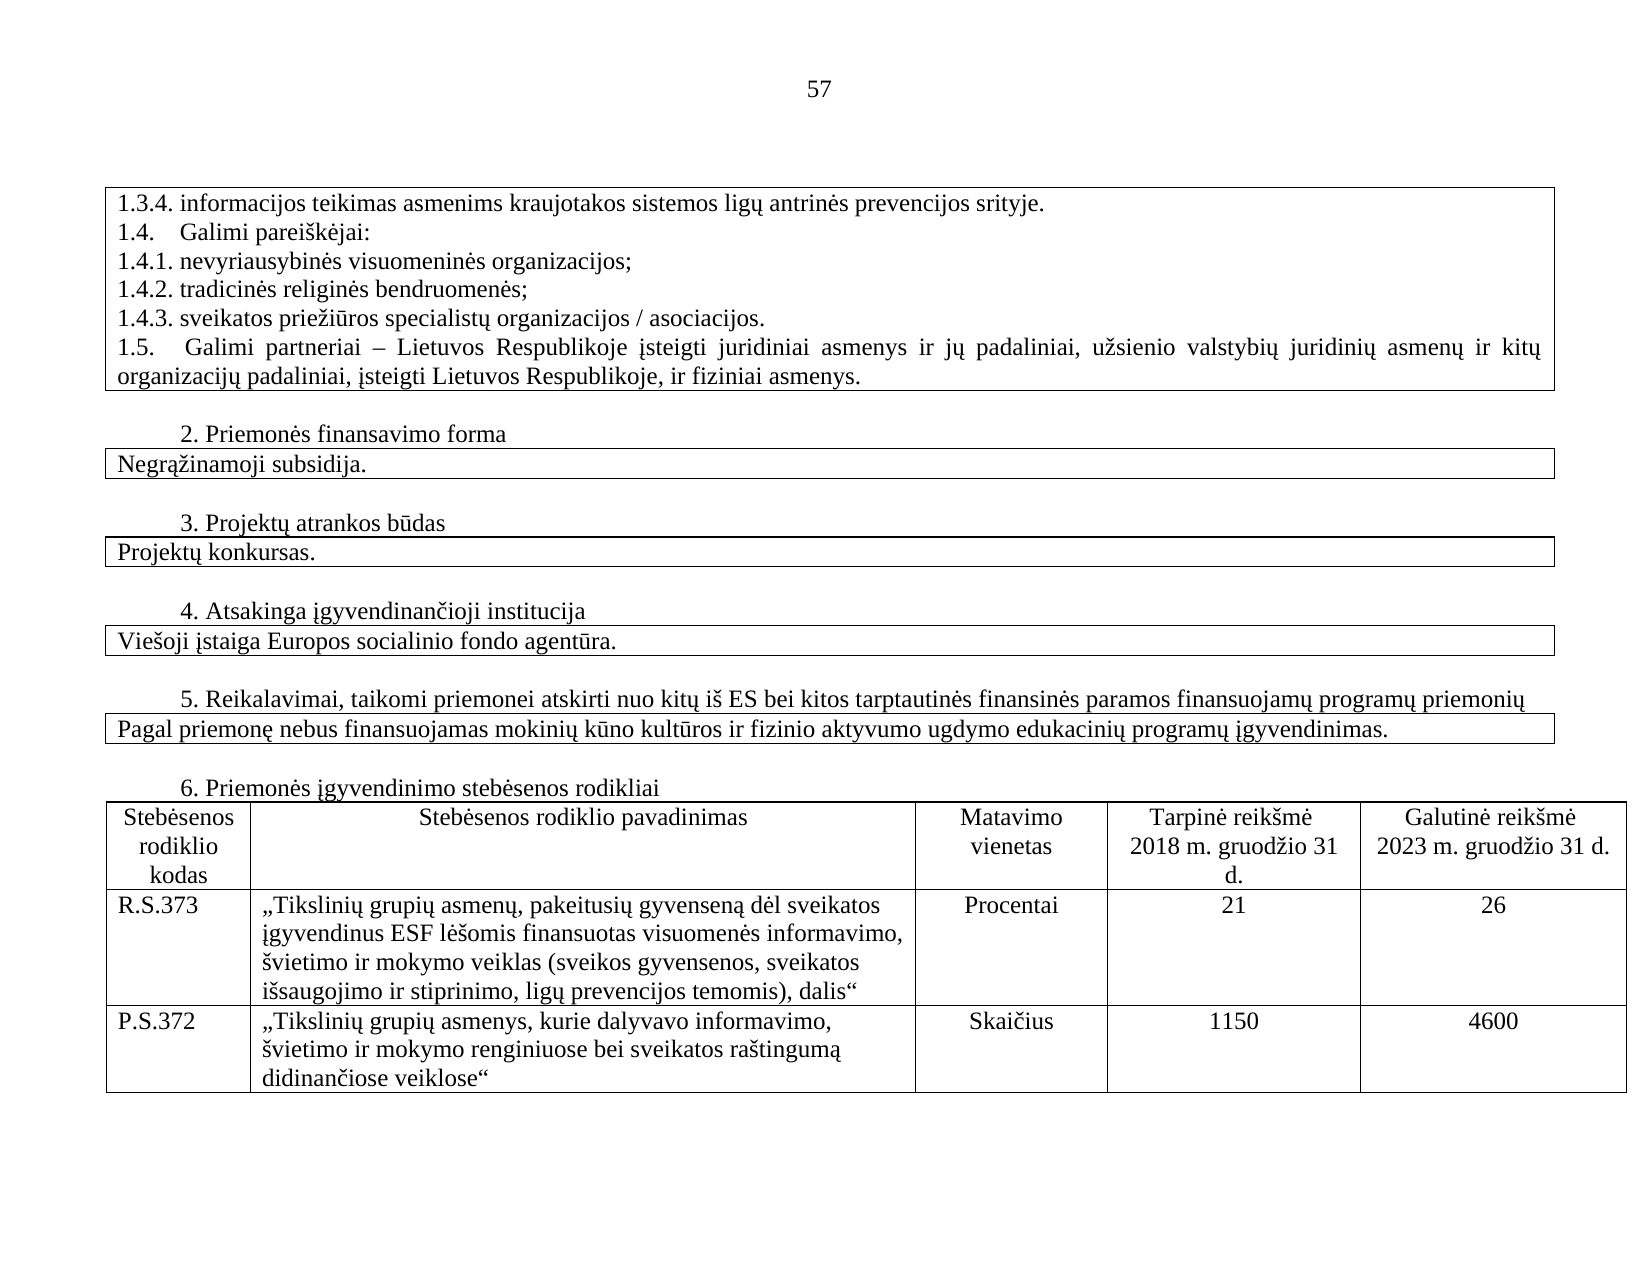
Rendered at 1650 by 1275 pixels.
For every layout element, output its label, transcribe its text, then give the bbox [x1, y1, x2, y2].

text 4. Atsakinga įgyvendinančioji institucija [180, 596, 1532, 625]
text 3. Projektų atrankos būdas [180, 508, 1532, 536]
table_cell Skaičius [916, 1006, 1107, 1092]
table_cell „Tikslinių grupių asmenys, kurie dalyvavo informavimo, švietimo ir mokymo renginiuose bei sveikatos raštingumą didinančiose veiklose“ [251, 1006, 915, 1092]
table_cell 26 [1361, 890, 1626, 1005]
table_header Galutinė reikšmė 2023 m. gruodžio 31 d. [1361, 803, 1626, 889]
table_header Projektų konkursas. [106, 538, 1554, 566]
table_header Pagal priemonę nebus finansuojamas mokinių kūno kultūros ir fizinio aktyvumo ugdymo edukacinių programų įgyvendinimas. [106, 714, 1554, 743]
table_header 1.3.4. informacijos teikimas asmenims kraujotakos sistemos ligų antrinės prevencijos srityje. 1.4. Galimi pareiškėjai: 1.4.1. nevyriausybinės visuomeninės organizacijos; 1.4.2. tradicinės religinės bendruomenės; 1.4.3. sveikatos priežiūros specialistų organizacijos / asociacijos. 1.5. Galimi partneriai – Lietuvos Respublikoje įsteigti juridiniai asmenys ir jų padaliniai, užsienio valstybių juridinių asmenų ir kitų organizacijų padaliniai, įsteigti Lietuvos Respublikoje, ir fiziniai asmenys. [106, 188, 1554, 389]
text 5. Reikalavimai, taikomi priemonei atskirti nuo kitų iš ES bei kitos tarptautinės finansinės paramos finansuojamų programų priemonių [180, 684, 1532, 713]
table_cell P.S.372 [107, 1006, 250, 1092]
table_header Viešoji įstaiga Europos socialinio fondo agentūra. [106, 626, 1554, 654]
table_cell Procentai [916, 890, 1107, 1005]
table_cell 21 [1108, 890, 1360, 1005]
text 2. Priemonės finansavimo forma [180, 419, 1532, 448]
text 6. Priemonės įgyvendinimo stebėsenos rodikliai [180, 773, 1532, 801]
table_header Negrąžinamoji subsidija. [106, 449, 1554, 478]
table_cell 1150 [1108, 1006, 1360, 1092]
table_cell 4600 [1361, 1006, 1626, 1092]
table_cell „Tikslinių grupių asmenų, pakeitusių gyvenseną dėl sveikatos įgyvendinus ESF lėšomis finansuotas visuomenės informavimo, švietimo ir mokymo veiklas (sveikos gyvensenos, sveikatos išsaugojimo ir stiprinimo, ligų prevencijos temomis), dalis“ [251, 890, 915, 1005]
table_header Tarpinė reikšmė 2018 m. gruodžio 31 d. [1108, 803, 1360, 889]
table_header Stebėsenos rodiklio pavadinimas [251, 803, 915, 889]
table_cell R.S.373 [107, 890, 250, 1005]
table_header Stebėsenos rodiklio kodas [107, 803, 250, 889]
table_header Matavimo vienetas [916, 803, 1107, 889]
